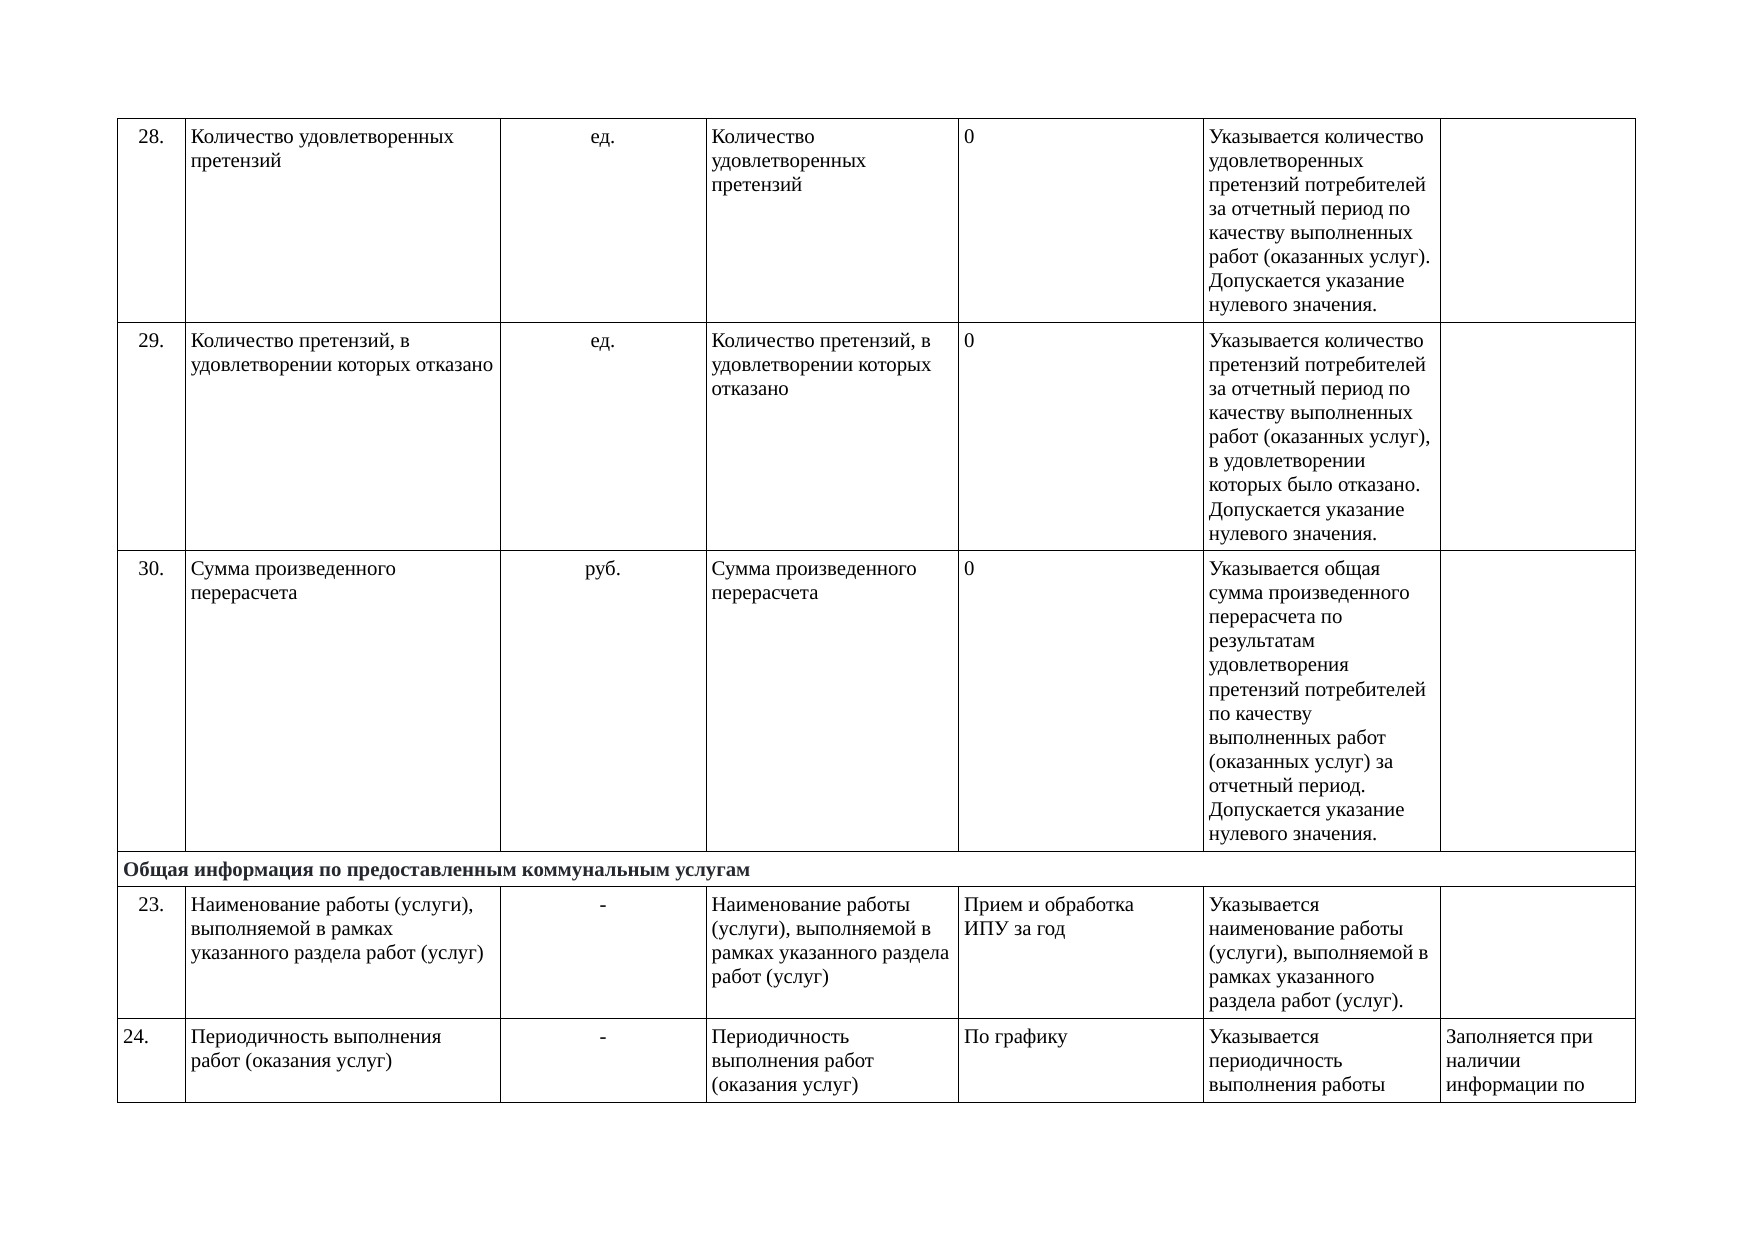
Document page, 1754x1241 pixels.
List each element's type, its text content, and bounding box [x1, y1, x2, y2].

table_cell [1441, 119, 1635, 322]
table_cell Указывается наименование работы (услуги), выполняемой в рамках указанного раздела работ (услуг). [1204, 887, 1440, 1018]
table_cell Заполняется при наличии информации по [1441, 1019, 1635, 1102]
table_cell Наименование работы (услуги), выполняемой в рамках указанного раздела работ (услуг) [186, 887, 500, 1018]
table_cell ед. [501, 119, 706, 322]
table_cell Указывается количество удовлетворенных претензий потребителей за отчетный период по качеству выполненных работ (оказанных услуг). Допускается указание нулевого значения. [1204, 119, 1440, 322]
table_cell Количество удовлетворенных претензий [186, 119, 500, 322]
table_cell Периодичность выполнения работ (оказания услуг) [707, 1019, 958, 1102]
table_cell Количество претензий, в удовлетворении которых отказано [186, 323, 500, 550]
table_cell Прием и обработка ИПУ за год [959, 887, 1203, 1018]
table_cell - [501, 887, 706, 1018]
table_cell Периодичность выполнения работ (оказания услуг) [186, 1019, 500, 1102]
table_cell Количество претензий, в удовлетворении которых отказано [707, 323, 958, 550]
table_cell 23. [118, 887, 185, 1018]
table_cell 29. [118, 323, 185, 550]
table_cell [1441, 887, 1635, 1018]
table_cell 28. [118, 119, 185, 322]
table_cell - [501, 1019, 706, 1102]
table_cell Сумма произведенного перерасчета [186, 551, 500, 851]
table_cell Количество удовлетворенных претензий [707, 119, 958, 322]
table_cell [1441, 551, 1635, 851]
table_cell руб. [501, 551, 706, 851]
table_cell 30. [118, 551, 185, 851]
table_cell Наименование работы (услуги), выполняемой в рамках указанного раздела работ (услуг) [707, 887, 958, 1018]
table_cell ед. [501, 323, 706, 550]
table_cell Указывается общая сумма произведенного перерасчета по результатам удовлетворения претензий потребителей по качеству выполненных работ (оказанных услуг) за отчетный период. Допускается указание нулевого значения. [1204, 551, 1440, 851]
table_cell Сумма произведенного перерасчета [707, 551, 958, 851]
table_cell Общая информация по предоставленным коммунальным услугам [118, 852, 1635, 886]
table_cell По графику [959, 1019, 1203, 1102]
table_cell [1441, 323, 1635, 550]
table_cell 24. [118, 1019, 185, 1102]
table_cell 0 [959, 551, 1203, 851]
table_cell Указывается количество претензий потребителей за отчетный период по качеству выполненных работ (оказанных услуг), в удовлетворении которых было отказано. Допускается указание нулевого значения. [1204, 323, 1440, 550]
table_cell Указывается периодичность выполнения работы [1204, 1019, 1440, 1102]
table_cell 0 [959, 323, 1203, 550]
table_cell 0 [959, 119, 1203, 322]
